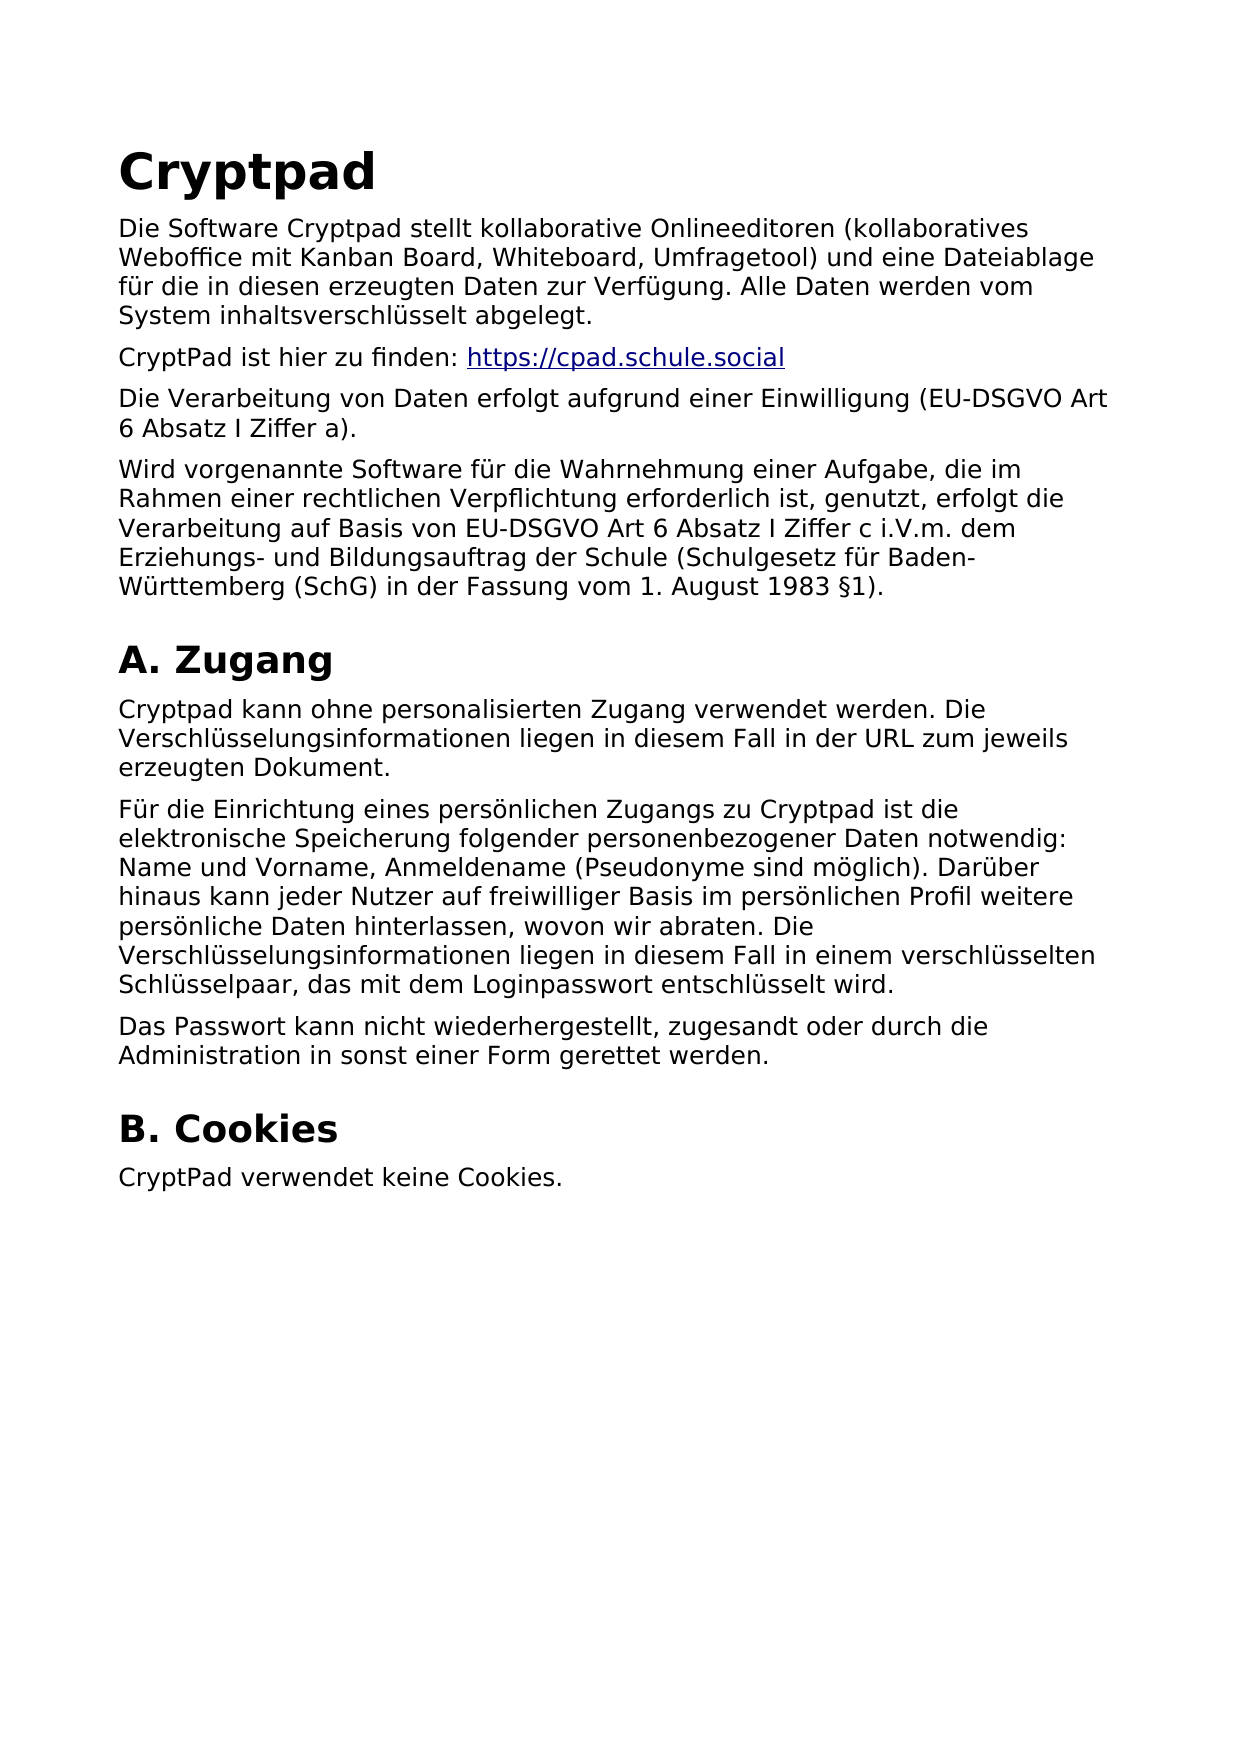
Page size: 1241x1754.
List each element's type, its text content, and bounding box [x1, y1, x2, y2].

text Cryptpad kann ohne personalisierten Zugang verwendet werden. Die Verschlüsselungsinformationen liegen in diesem Fall in der URL zum jeweils erzeugten Dokument. [118, 695, 1122, 782]
text Das Passwort kann nicht wiederhergestellt, zugesandt oder durch die Administration in sonst einer Form gerettet werden. [118, 1012, 1122, 1070]
text CryptPad verwendet keine Cookies. [118, 1164, 1122, 1193]
subtitle A. Zugang [118, 639, 1122, 682]
text Wird vorgenannte Software für die Wahrnehmung einer Aufgabe, die im Rahmen einer rechtlichen Verpflichtung erforderlich ist, genutzt, erfolgt die Verarbeitung auf Basis von EU-DSGVO Art 6 Absatz I Ziffer c i.V.m. dem Erziehungs- und Bildungsauftrag der Schule (Schulgesetz für Baden-Württemberg (SchG) in der Fassung vom 1. August 1983 §1). [118, 456, 1122, 601]
text CryptPad ist hier zu finden: https://cpad.schule.social [118, 343, 1122, 372]
subtitle B. Cookies [118, 1107, 1122, 1151]
subtitle Cryptpad [118, 143, 1122, 201]
text Für die Einrichtung eines persönlichen Zugangs zu Cryptpad ist die elektronische Speicherung folgender personenbezogener Daten notwendig: Name und Vorname, Anmeldename (Pseudonyme sind möglich). Darüber hinaus kann jeder Nutzer auf freiwilliger Basis im persönlichen Profil weitere persönliche Daten hinterlassen, wovon wir abraten. Die Verschlüsselungsinformationen liegen in diesem Fall in einem verschlüsselten Schlüsselpaar, das mit dem Loginpasswort entschlüsselt wird. [118, 795, 1122, 999]
text Die Verarbeitung von Daten erfolgt aufgrund einer Einwilligung (EU-DSGVO Art 6 Absatz I Ziffer a). [118, 385, 1122, 443]
text Die Software Cryptpad stellt kollaborative Onlineeditoren (kollaboratives Weboffice mit Kanban Board, Whiteboard, Umfragetool) und eine Dateiablage für die in diesen erzeugten Daten zur Verfügung. Alle Daten werden vom System inhaltsverschlüsselt abgelegt. [118, 214, 1122, 331]
